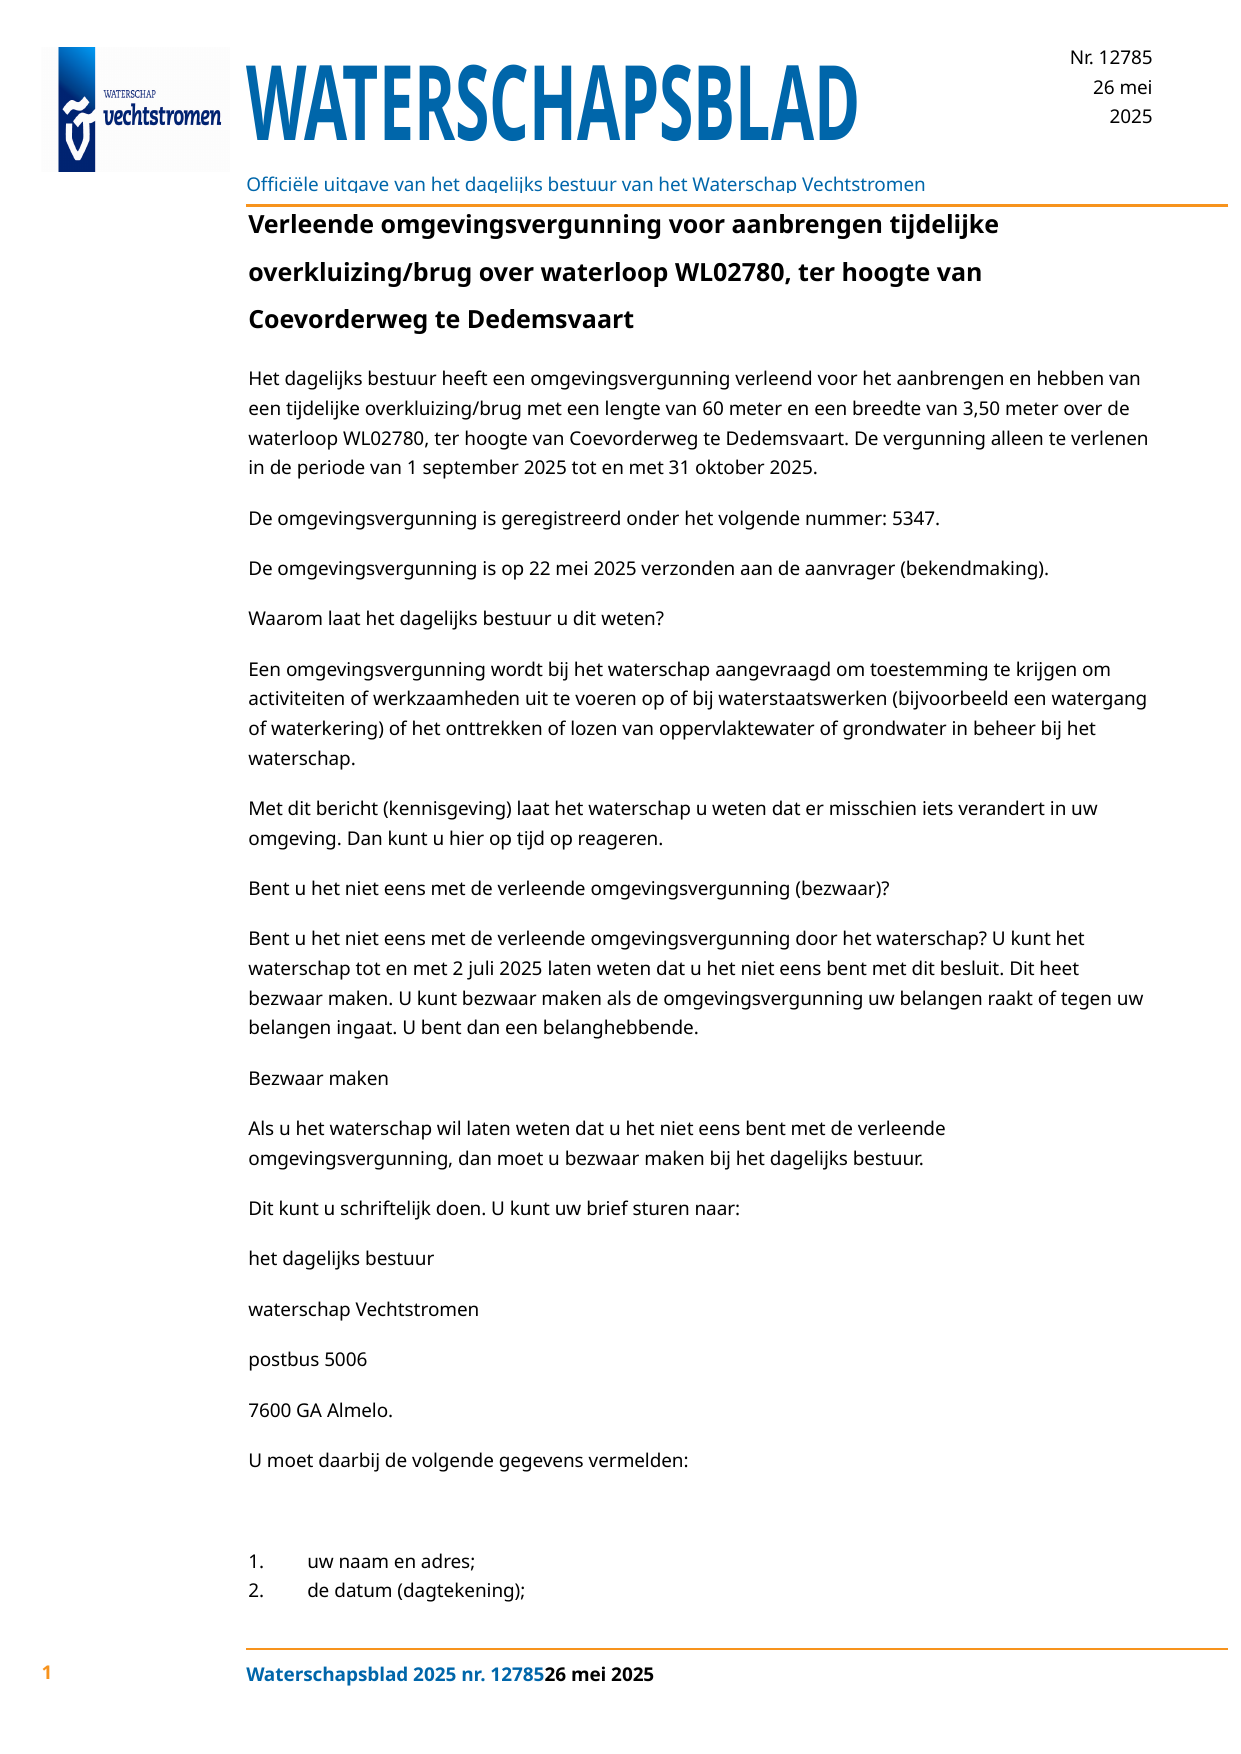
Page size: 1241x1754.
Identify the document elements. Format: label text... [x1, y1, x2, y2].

text Dit kunt u schriftelijk doen. U kunt uw brief sturen naar: [248, 1195, 1152, 1221]
text 7600 GA Almelo. [248, 1397, 1152, 1422]
text Waarom laat het dagelijks bestuur u dit weten? [248, 606, 1152, 631]
text waterschap Vechtstromen [248, 1296, 1152, 1322]
text postbus 5006 [248, 1346, 1152, 1372]
list de datum (dagtekening); [248, 1578, 1152, 1603]
text Verleende omgevingsvergunning voor aanbrengen tijdelijke overkluizing/brug over waterloop WL02780, ter hoogte van Coevorderweg te Dedemsvaart [248, 207, 1152, 336]
text Bent u het niet eens met de verleende omgevingsvergunning door het waterschap? U kunt het waterschap tot en met 2 juli 2025 laten weten dat u het niet eens bent met dit besluit. Dit heet bezwaar maken. U kunt bezwaar maken als de omgevingsvergunning uw belangen raakt of tegen uw belangen ingaat. U bent dan een belanghebbende. [248, 926, 1152, 1040]
picture [41, 47, 231, 172]
text Bezwaar maken [248, 1065, 1152, 1090]
text Bent u het niet eens met de verleende omgevingsvergunning (bezwaar)? [248, 875, 1152, 901]
text U moet daarbij de volgende gegevens vermelden: [248, 1447, 1152, 1473]
text het dagelijks bestuur [248, 1246, 1152, 1271]
list uw naam en adres; [248, 1548, 1152, 1574]
text De omgevingsvergunning is geregistreerd onder het volgende nummer: 5347. [248, 505, 1152, 530]
text Als u het waterschap wil laten weten dat u het niet eens bent met de verleende omgevingsvergunning, dan moet u bezwaar maken bij het dagelijks bestuur. [248, 1115, 1152, 1170]
text De omgevingsvergunning is op 22 mei 2025 verzonden aan de aanvrager (bekendmaking). [248, 555, 1152, 581]
text Met dit bericht (kennisgeving) laat het waterschap u weten dat er misschien iets verandert in uw omgeving. Dan kunt u hier op tijd op reageren. [248, 795, 1152, 850]
text Het dagelijks bestuur heeft een omgevingsvergunning verleend voor het aanbrengen en hebben van een tijdelijke overkluizing/brug met een lengte van 60 meter en een breedte van 3,50 meter over de waterloop WL02780, ter hoogte van Coevorderweg te Dedemsvaart. De vergunning alleen te verlenen in de periode van 1 september 2025 tot en met 31 oktober 2025. [248, 366, 1152, 480]
text Een omgevingsvergunning wordt bij het waterschap aangevraagd om toestemming te krijgen om activiteiten of werkzaamheden uit te voeren op of bij waterstaatswerken (bijvoorbeeld een watergang of waterkering) of het onttrekken of lozen van oppervlaktewater of grondwater in beheer bij het waterschap. [248, 656, 1152, 770]
